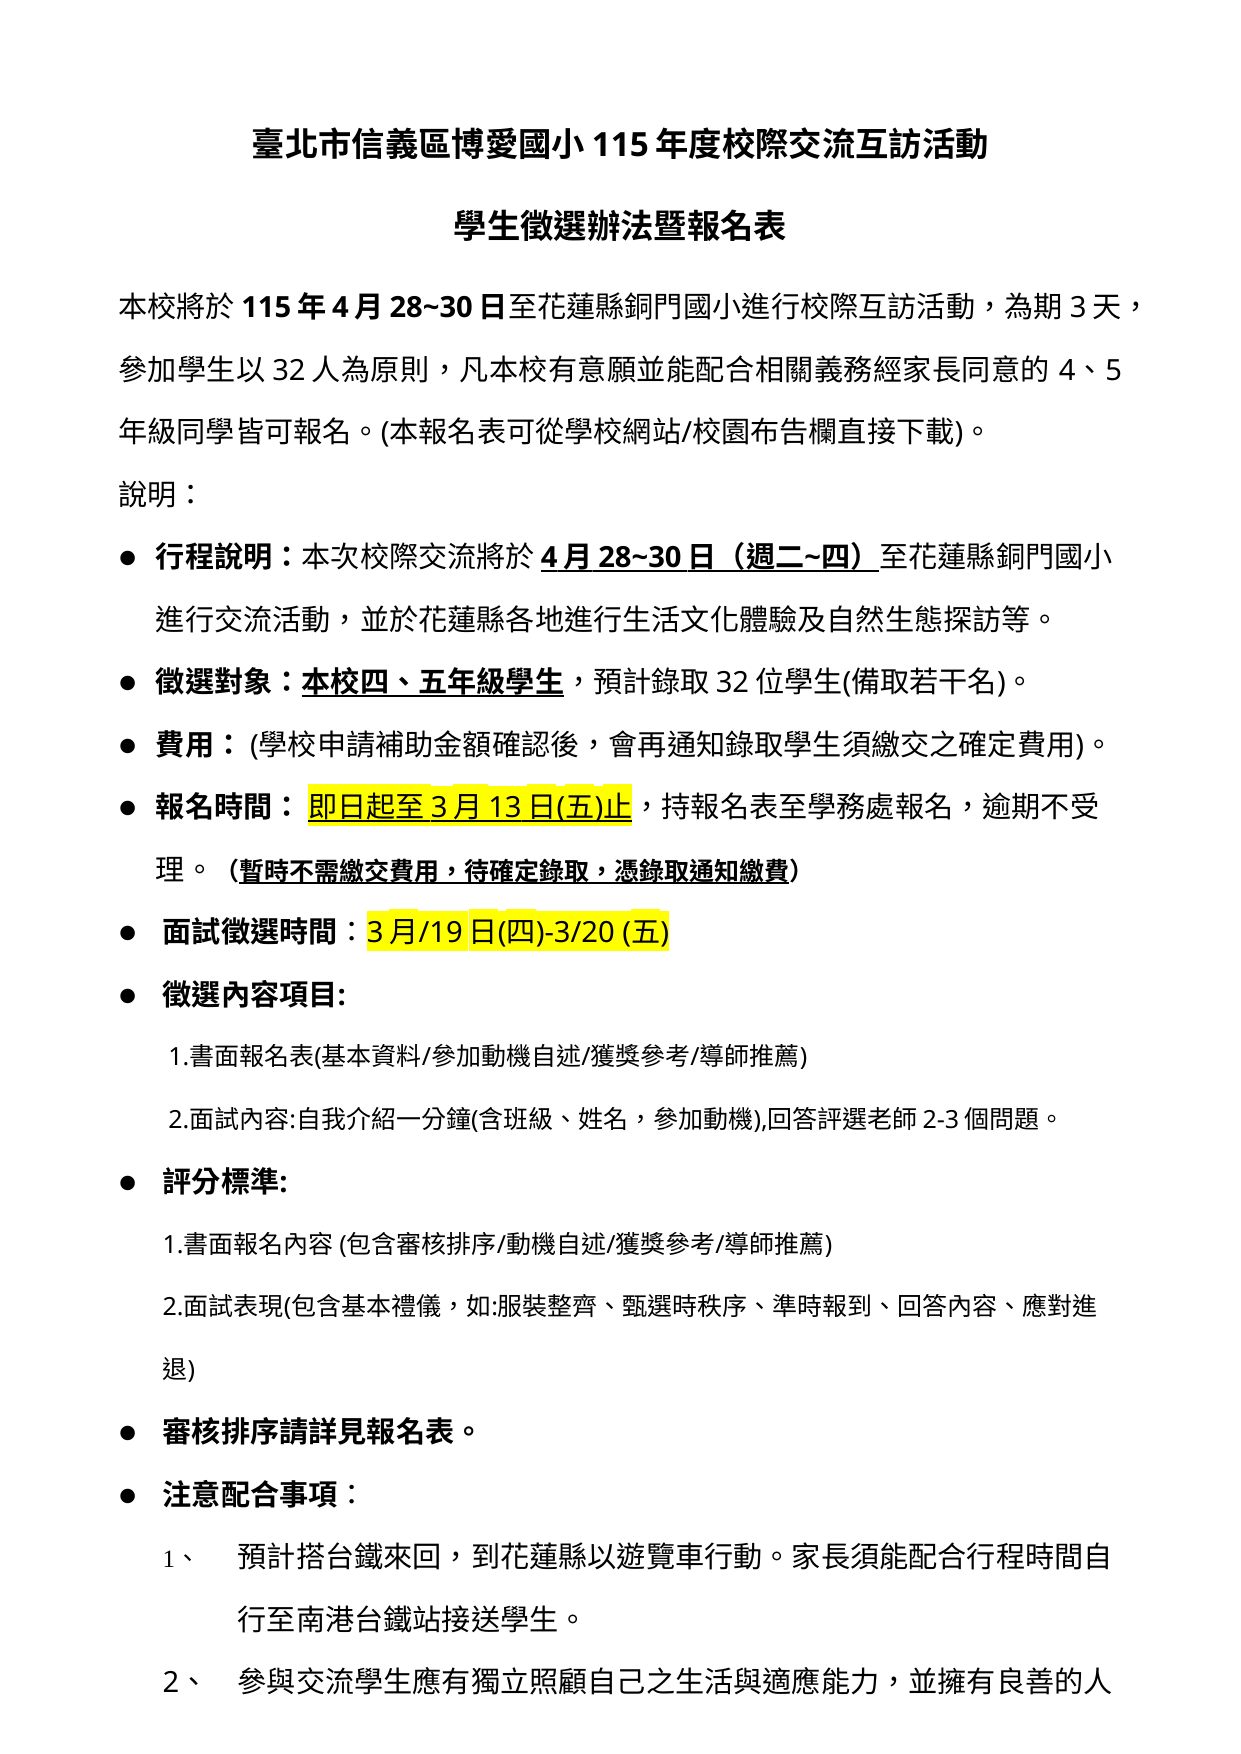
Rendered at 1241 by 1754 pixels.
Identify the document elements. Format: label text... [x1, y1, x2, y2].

list 參與交流學生應有獨立照顧自己之生活與適應能力，並擁有良善的人 [162, 1638, 1122, 1701]
text 說明： [118, 451, 1122, 513]
list 行程說明：本次校際交流將於4月28~30日（週二~四）至花蓮縣銅門國小進行交流活動，並於花蓮縣各地進行生活文化體驗及自然生態探訪等。 [118, 513, 1122, 638]
list 徵選對象：本校四、五年級學生，預計錄取32位學生(備取若干名)。 [118, 638, 1122, 701]
list 預計搭台鐵來回，到花蓮縣以遊覽車行動。家長須能配合行程時間自行至南港台鐵站接送學生。 [162, 1513, 1122, 1638]
list 徵選內容項目: [118, 951, 1122, 1013]
text 學生徵選辦法暨報名表 [118, 182, 1122, 244]
text 2.面試內容:自我介紹一分鐘(含班級、姓名，參加動機),回答評選老師2-3個問題。 [168, 1076, 1122, 1138]
list 審核排序請詳見報名表。 [118, 1388, 1122, 1451]
text 本校將於115年4月28~30日至花蓮縣銅門國小進行校際互訪活動，為期3天，參加學生以32人為原則，凡本校有意願並能配合相關義務經家長同意的4、5年級同學皆可報名。(本報名表可從學校網站/校園布告欄直接下載)。 [118, 263, 1122, 451]
list 費用： (學校申請補助金額確認後，會再通知錄取學生須繳交之確定費用)。 [118, 701, 1122, 763]
text 臺北市信義區博愛國小115年度校際交流互訪活動 [118, 101, 1122, 163]
list 報名時間： 即日起至3月13日(五)止，持報名表至學務處報名，逾期不受理。（暫時不需繳交費用，待確定錄取，憑錄取通知繳費） [118, 763, 1122, 888]
text 2.面試表現(包含基本禮儀，如:服裝整齊、甄選時秩序、準時報到、回答內容、應對進退) [162, 1263, 1122, 1388]
list 評分標準: [118, 1138, 1122, 1201]
text 1.書面報名內容 (包含審核排序/動機自述/獲獎參考/導師推薦) [162, 1201, 1122, 1263]
list 注意配合事項： [118, 1451, 1122, 1513]
text 1.書面報名表(基本資料/參加動機自述/獲獎參考/導師推薦) [168, 1013, 1122, 1076]
list 面試徵選時間：3月/19日(四)-3/20 (五) [118, 888, 1122, 951]
